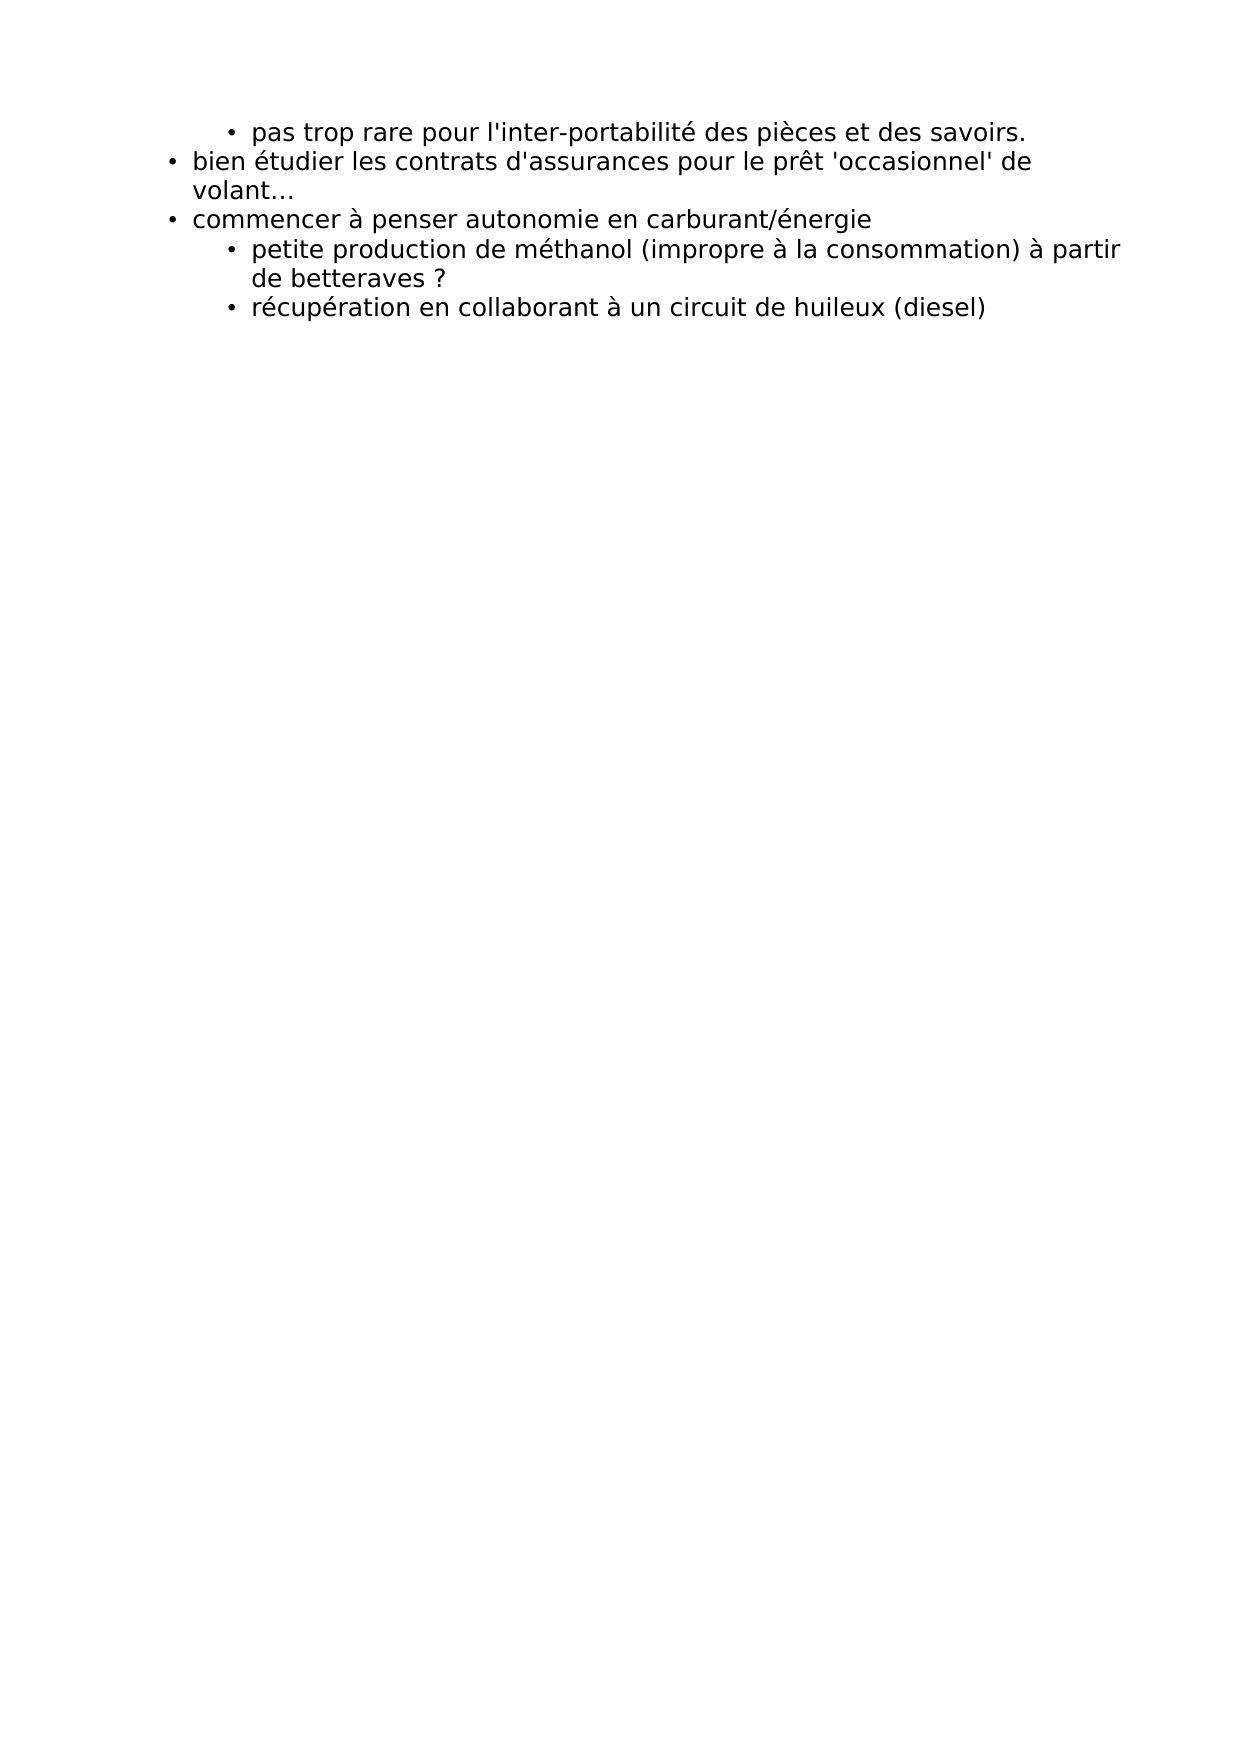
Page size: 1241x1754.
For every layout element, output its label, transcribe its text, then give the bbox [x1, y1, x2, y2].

list commencer à penser autonomie en carburant/énergie [177, 206, 1122, 235]
list bien étudier les contrats d'assurances pour le prêt 'occasionnel' de volant… [177, 147, 1122, 206]
list petite production de méthanol (impropre à la consommation) à partir de betteraves ? [236, 235, 1122, 293]
list pas trop rare pour l'inter-portabilité des pièces et des savoirs. [236, 118, 1122, 147]
list récupération en collaborant à un circuit de huileux (diesel) [236, 293, 1122, 322]
